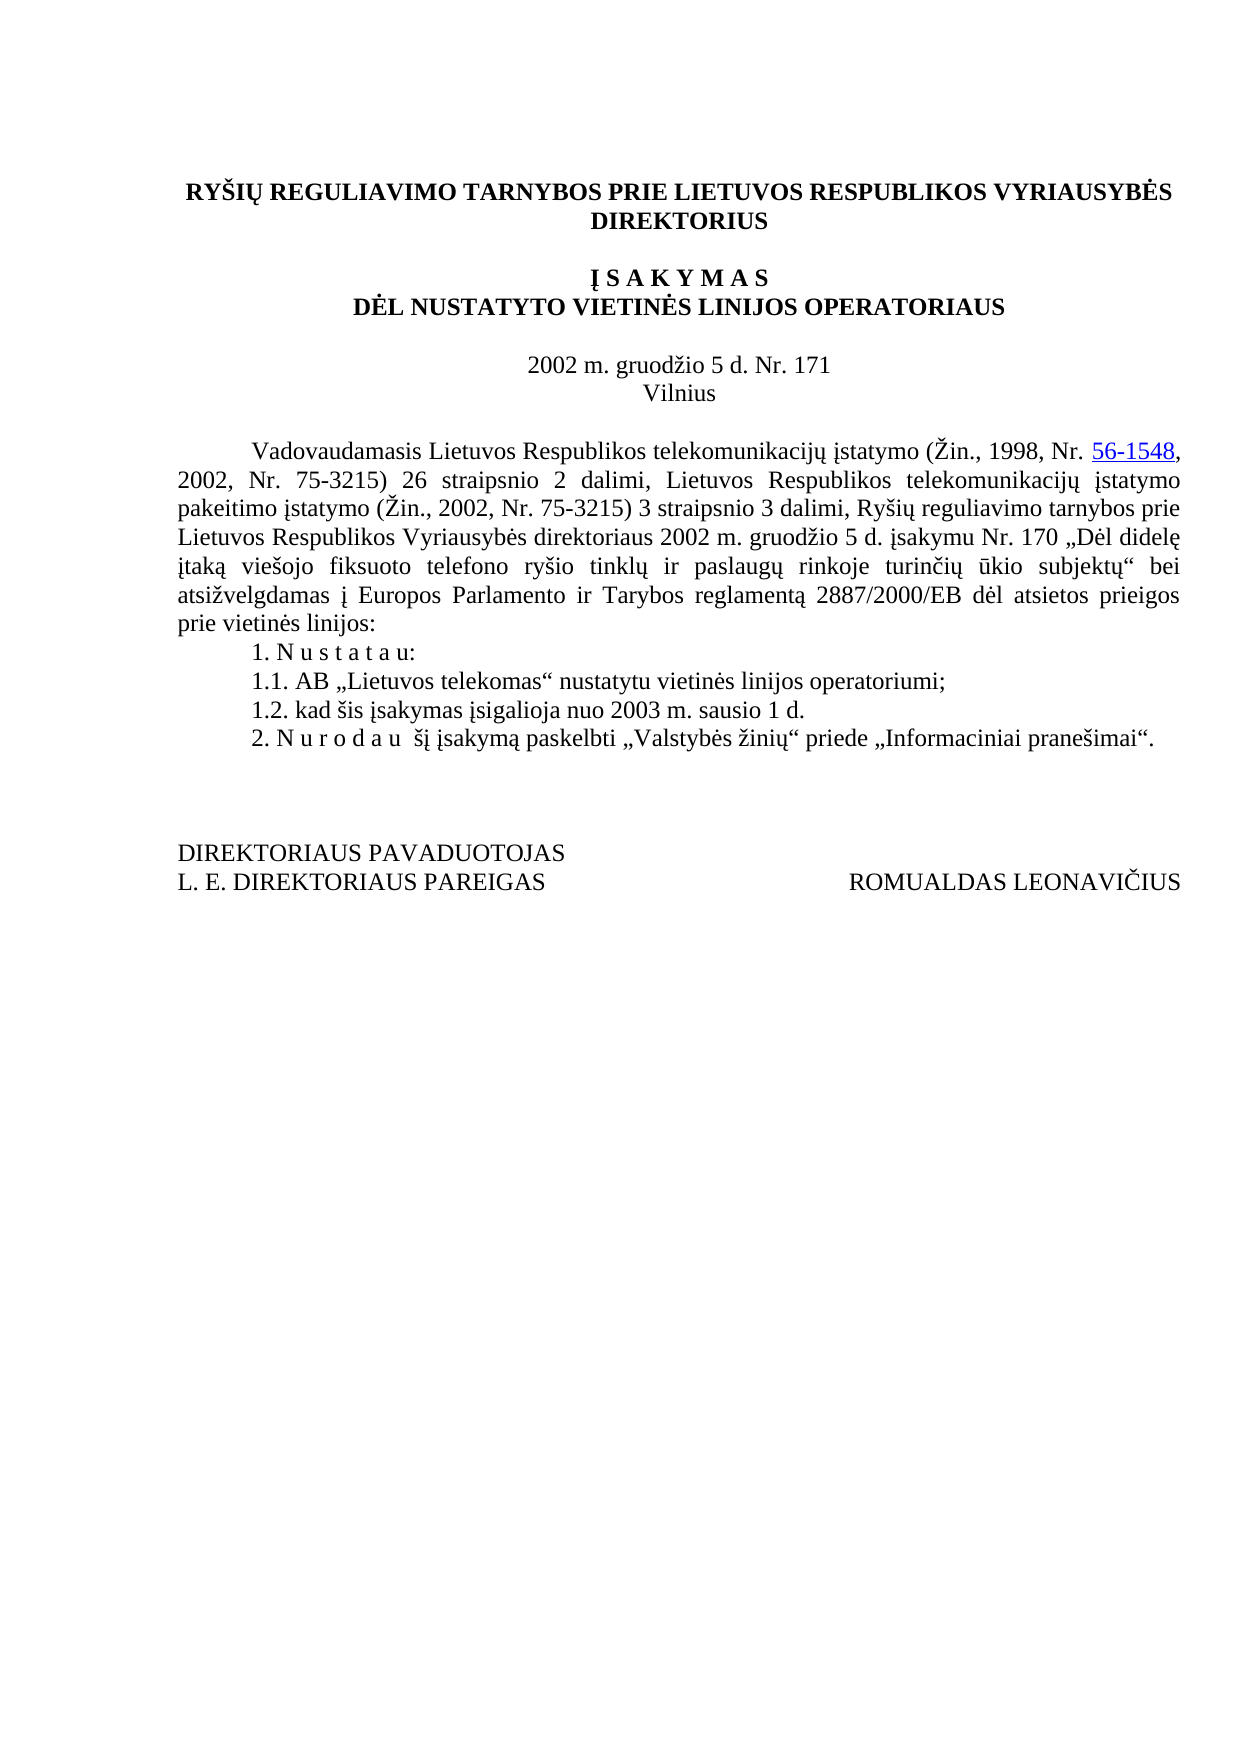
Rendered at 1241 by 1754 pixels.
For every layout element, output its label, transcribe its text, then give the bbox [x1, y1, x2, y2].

text RYŠIŲ REGULIAVIMO TARNYBOS PRIE LIETUVOS RESPUBLIKOS VYRIAUSYBĖS DIREKTORIUS [177, 177, 1181, 235]
text DIREKTORIAUS PAVADUOTOJAS [177, 838, 1181, 867]
text 1.2. kad šis įsakymas įsigalioja nuo 2003 m. sausio 1 d. [177, 695, 1181, 723]
text L. E. DIREKTORIAUS PAREIGAS ROMUALDAS LEONAVIČIUS [177, 867, 1181, 896]
text Vadovaudamasis Lietuvos Respublikos telekomunikacijų įstatymo (Žin., 1998, Nr. 56-1548, 2002, Nr. 75-3215) 26 straipsnio 2 dalimi, Lietuvos Respublikos telekomunikacijų įstatymo pakeitimo įstatymo (Žin., 2002, Nr. 75-3215) 3 straipsnio 3 dalimi, Ryšių reguliavimo tarnybos prie Lietuvos Respublikos Vyriausybės direktoriaus 2002 m. gruodžio 5 d. įsakymu Nr. 170 „Dėl didelę įtaką viešojo fiksuoto telefono ryšio tinklų ir paslaugų rinkoje turinčių ūkio subjektų“ bei atsižvelgdamas į Europos Parlamento ir Tarybos reglamentą 2887/2000/EB dėl atsietos prieigos prie vietinės linijos: [177, 436, 1181, 637]
text 1. Nustatau: [177, 637, 1181, 666]
text Į S A K Y M A S [177, 263, 1181, 292]
text 1.1. AB „Lietuvos telekomas“ nustatytu vietinės linijos operatoriumi; [177, 666, 1181, 695]
text Vilnius [177, 378, 1181, 407]
text 2. Nurodau šį įsakymą paskelbti „Valstybės žinių“ priede „Informaciniai pranešimai“. [177, 723, 1181, 752]
text 2002 m. gruodžio 5 d. Nr. 171 [177, 350, 1181, 378]
text DĖL NUSTATYTO VIETINĖS LINIJOS OPERATORIAUS [177, 292, 1181, 321]
